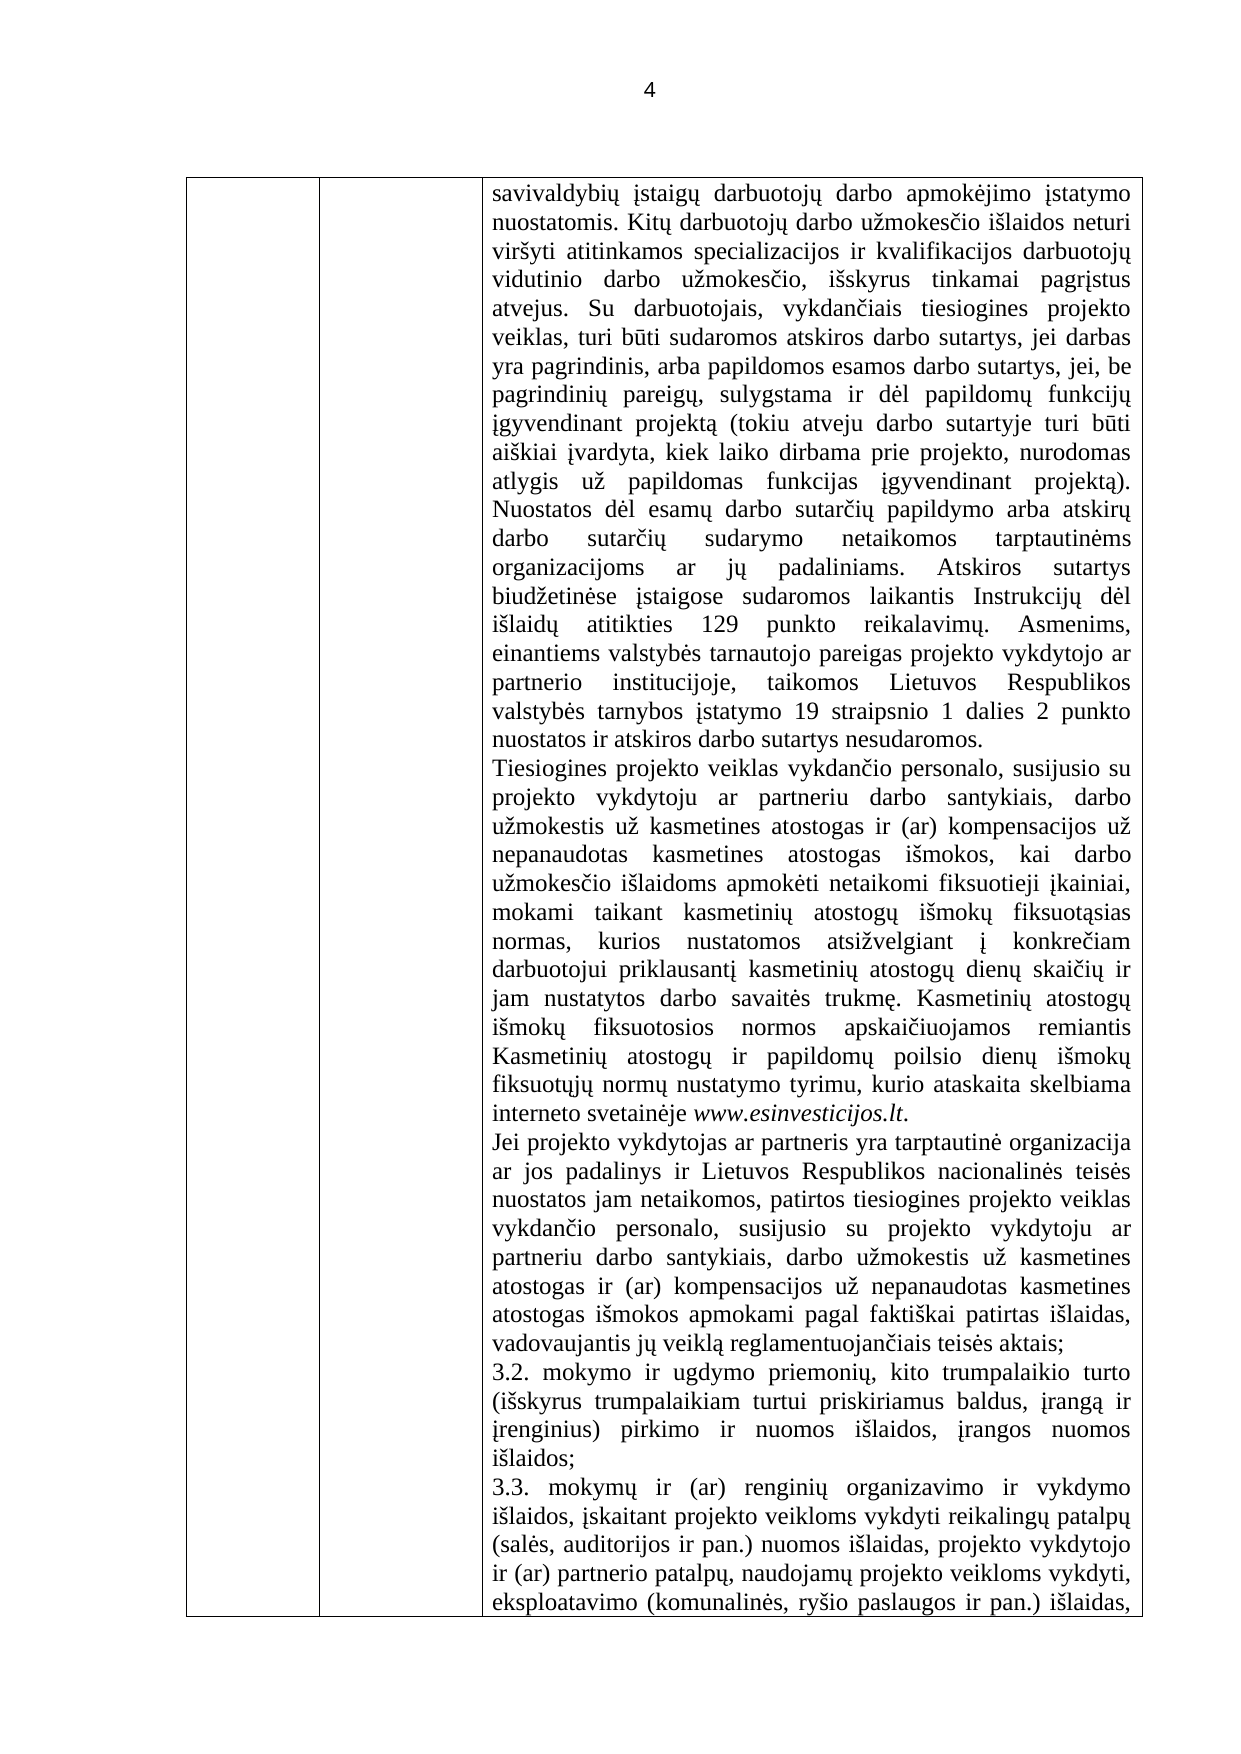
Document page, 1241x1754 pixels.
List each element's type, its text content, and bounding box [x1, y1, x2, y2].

table_cell savivaldybių įstaigų darbuotojų darbo apmokėjimo įstatymo nuostatomis. Kitų darbuotojų darbo užmokesčio išlaidos neturi viršyti atitinkamos specializacijos ir kvalifikacijos darbuotojų vidutinio darbo užmokesčio, išskyrus tinkamai pagrįstus atvejus. Su darbuotojais, vykdančiais tiesiogines projekto veiklas, turi būti sudaromos atskiros darbo sutartys, jei darbas yra pagrindinis, arba papildomos esamos darbo sutartys, jei, be pagrindinių pareigų, sulygstama ir dėl papildomų funkcijų įgyvendinant projektą (tokiu atveju darbo sutartyje turi būti aiškiai įvardyta, kiek laiko dirbama prie projekto, nurodomas atlygis už papildomas funkcijas įgyvendinant projektą). Nuostatos dėl esamų darbo sutarčių papildymo arba atskirų darbo sutarčių sudarymo netaikomos tarptautinėms organizacijoms ar jų padaliniams. Atskiros sutartys biudžetinėse įstaigose sudaromos laikantis Instrukcijų dėl išlaidų atitikties 129 punkto reikalavimų. Asmenims, einantiems valstybės tarnautojo pareigas projekto vykdytojo ar partnerio institucijoje, taikomos Lietuvos Respublikos valstybės tarnybos įstatymo 19 straipsnio 1 dalies 2 punkto nuostatos ir atskiros darbo sutartys nesudaromos. Tiesiogines projekto veiklas vykdančio personalo, susijusio su projekto vykdytoju ar partneriu darbo santykiais, darbo užmokestis už kasmetines atostogas ir (ar) kompensacijos už nepanaudotas kasmetines atostogas išmokos, kai darbo užmokesčio išlaidoms apmokėti netaikomi fiksuotieji įkainiai, mokami taikant kasmetinių atostogų išmokų fiksuotąsias normas, kurios nustatomos atsižvelgiant į konkrečiam darbuotojui priklausantį kasmetinių atostogų dienų skaičių ir jam nustatytos darbo savaitės trukmę. Kasmetinių atostogų išmokų fiksuotosios normos apskaičiuojamos remiantis Kasmetinių atostogų ir papildomų poilsio dienų išmokų fiksuotųjų normų nustatymo tyrimu, kurio ataskaita skelbiama interneto svetainėje www.esinvesticijos.lt. Jei projekto vykdytojas ar partneris yra tarptautinė organizacija ar jos padalinys ir Lietuvos Respublikos nacionalinės teisės nuostatos jam netaikomos, patirtos tiesiogines projekto veiklas vykdančio personalo, susijusio su projekto vykdytoju ar partneriu darbo santykiais, darbo užmokestis už kasmetines atostogas ir (ar) kompensacijos už nepanaudotas kasmetines atostogas išmokos apmokami pagal faktiškai patirtas išlaidas, vadovaujantis jų veiklą reglamentuojančiais teisės aktais; 3.2. mokymo ir ugdymo priemonių, kito trumpalaikio turto (išskyrus trumpalaikiam turtui priskiriamus baldus, įrangą ir įrenginius) pirkimo ir nuomos išlaidos, įrangos nuomos išlaidos; 3.3. mokymų ir (ar) renginių organizavimo ir vykdymo išlaidos, įskaitant projekto veikloms vykdyti reikalingų patalpų (salės, auditorijos ir pan.) nuomos išlaidas, projekto vykdytojo ir (ar) partnerio patalpų, naudojamų projekto veikloms vykdyti, eksploatavimo (komunalinės, ryšio paslaugos ir pan.) išlaidas, [483, 178, 1142, 1616]
table_cell [320, 178, 482, 1616]
table_cell [187, 178, 319, 1616]
